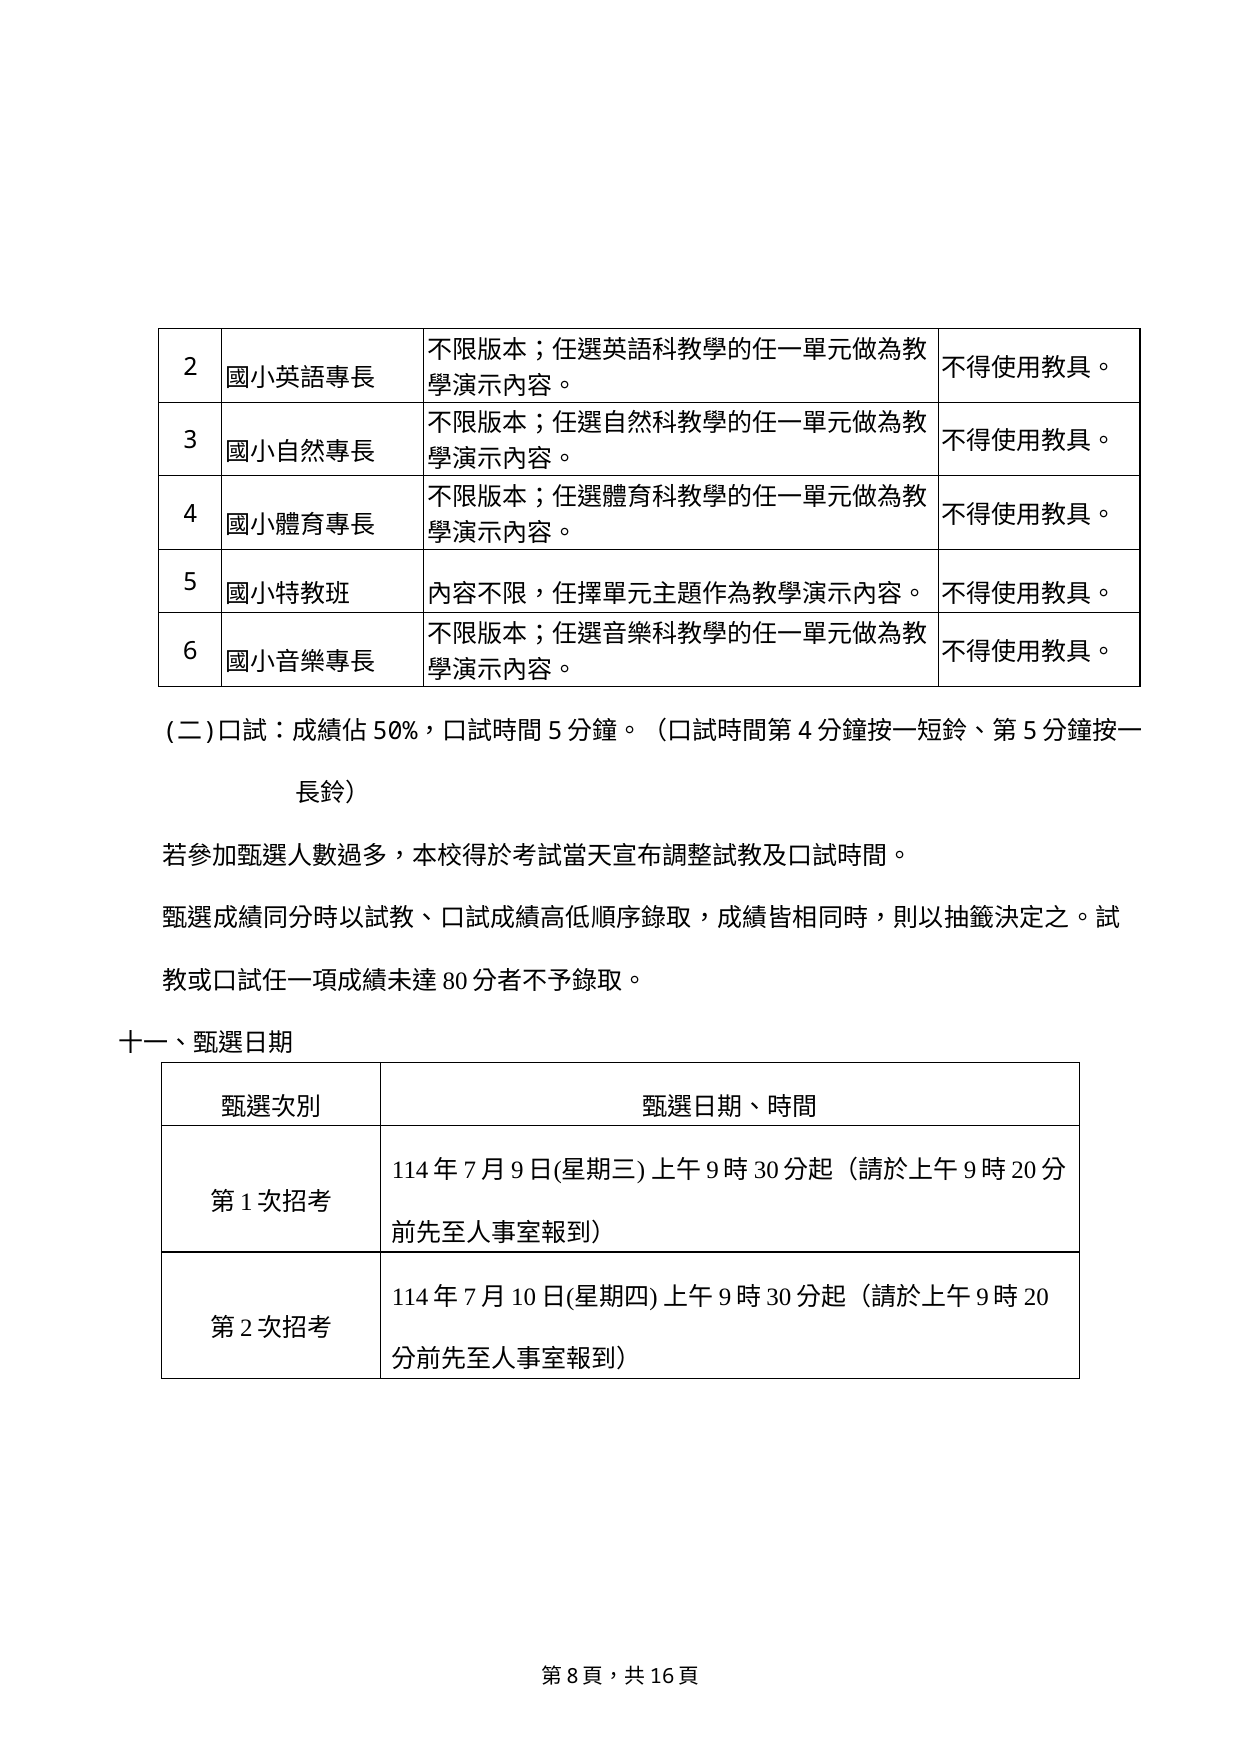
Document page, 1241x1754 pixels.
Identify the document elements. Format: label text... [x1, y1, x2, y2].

table_cell 2 [159, 329, 221, 402]
table_cell 國小自然專長 [222, 403, 423, 475]
text 甄選成績同分時以試教、口試成績高低順序錄取，成績皆相同時，則以抽籤決定之。試教或口試任一項成績未達80分者不予錄取。 [162, 874, 1122, 999]
text 十一、甄選日期 [118, 999, 1122, 1062]
table_cell 不得使用教具。 [939, 329, 1139, 402]
table_cell 114年7月9日(星期三) 上午9時30分起（請於上午9時20分前先至人事室報到） [381, 1126, 1079, 1251]
table_cell 不得使用教具。 [939, 613, 1139, 686]
table_cell 114年7月10日(星期四) 上午9時30分起（請於上午9時20分前先至人事室報到） [381, 1253, 1079, 1377]
table_header 甄選日期、時間 [381, 1063, 1079, 1125]
table_cell 4 [159, 476, 221, 549]
table_cell 不限版本；任選體育科教學的任一單元做為教學演示內容。 [424, 476, 938, 549]
table_cell 不限版本；任選自然科教學的任一單元做為教學演示內容。 [424, 403, 938, 475]
table_cell 國小音樂專長 [222, 613, 423, 686]
text (二)口試：成績佔50%，口試時間5分鐘。（口試時間第4分鐘按一短鈴、第5分鐘按一長鈴） [162, 687, 1152, 812]
table_cell 不限版本；任選音樂科教學的任一單元做為教學演示內容。 [424, 613, 938, 686]
table_cell 不得使用教具。 [939, 550, 1139, 612]
text 若參加甄選人數過多，本校得於考試當天宣布調整試教及口試時間。 [162, 812, 1122, 874]
table_cell 國小英語專長 [222, 329, 423, 402]
table_cell 國小體育專長 [222, 476, 423, 549]
table_cell 3 [159, 403, 221, 475]
table_cell 5 [159, 550, 221, 612]
table_cell 國小特教班 [222, 550, 423, 612]
table_cell 第1次招考 [162, 1126, 380, 1251]
table_cell 不得使用教具。 [939, 476, 1139, 549]
table_cell 第2次招考 [162, 1253, 380, 1377]
table_cell 不限版本；任選英語科教學的任一單元做為教學演示內容。 [424, 329, 938, 402]
table_cell 不得使用教具。 [939, 403, 1139, 475]
table_header 甄選次別 [162, 1063, 380, 1125]
table_cell 內容不限，任擇單元主題作為教學演示內容。 [424, 550, 938, 612]
table_cell 6 [159, 613, 221, 686]
